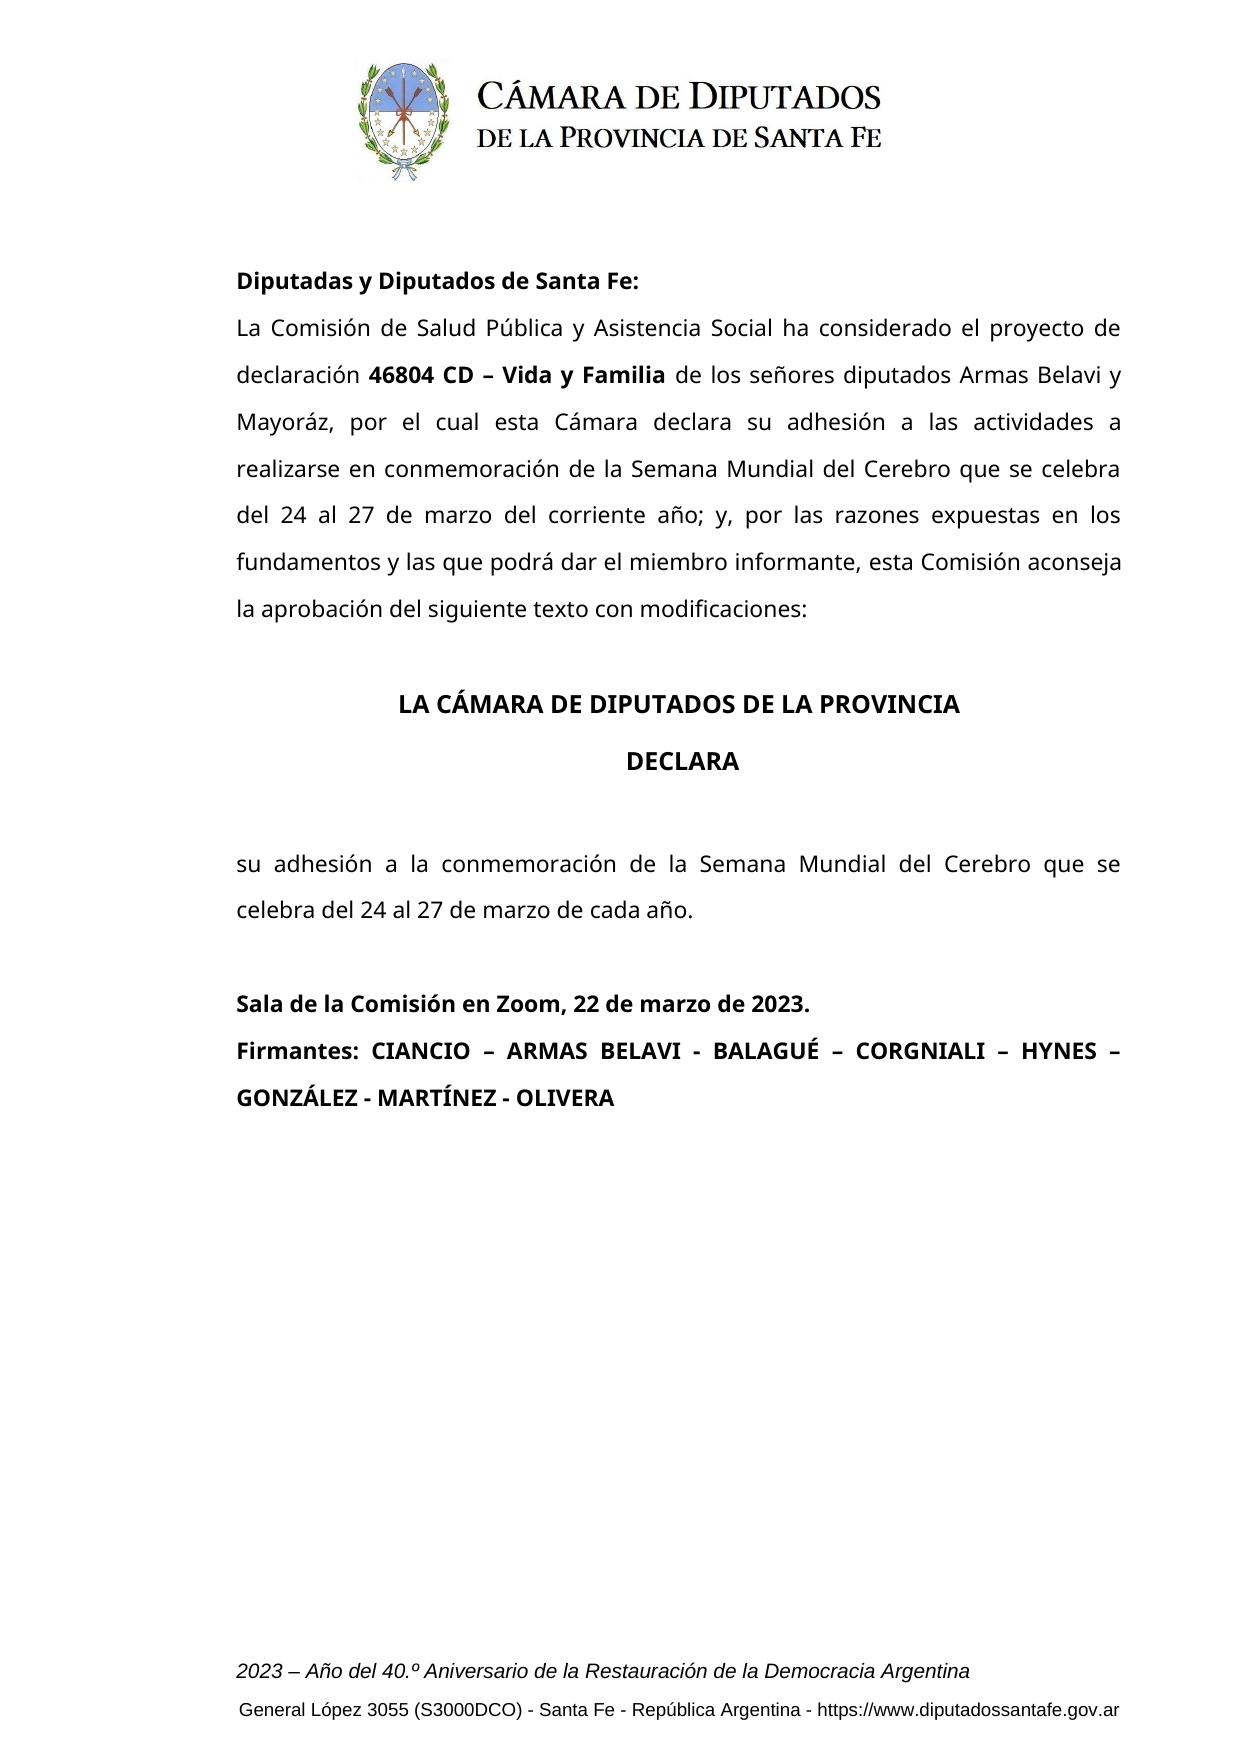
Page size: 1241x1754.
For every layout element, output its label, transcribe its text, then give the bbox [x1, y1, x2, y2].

text Firmantes: CIANCIO – ARMAS BELAVI - BALAGUÉ – CORGNIALI – HYNES – GONZÁLEZ - MARTÍNEZ - OLIVERA [236, 1035, 1122, 1113]
text LA CÁMARA DE DIPUTADOS DE LA PROVINCIA [236, 687, 1122, 721]
picture [354, 59, 886, 183]
text La Comisión de Salud Pública y Asistencia Social ha considerado el proyecto de declaración 46804 CD – Vida y Familia de los señores diputados Armas Belavi y Mayoráz, por el cual esta Cámara declara su adhesión a las actividades a realizarse en conmemoración de la Semana Mundial del Cerebro que se celebra del 24 al 27 de marzo del corriente año; y, por las razones expuestas en los fundamentos y las que podrá dar el miembro informante, esta Comisión aconseja la aprobación del siguiente texto con modificaciones: [236, 312, 1122, 624]
text su adhesión a la conmemoración de la Semana Mundial del Cerebro que se celebra del 24 al 27 de marzo de cada año. [236, 847, 1122, 926]
text Sala de la Comisión en Zoom, 22 de marzo de 2023. [236, 988, 1122, 1019]
text DECLARA [236, 744, 1122, 778]
text Diputadas y Diputados de Santa Fe: [236, 265, 1122, 296]
